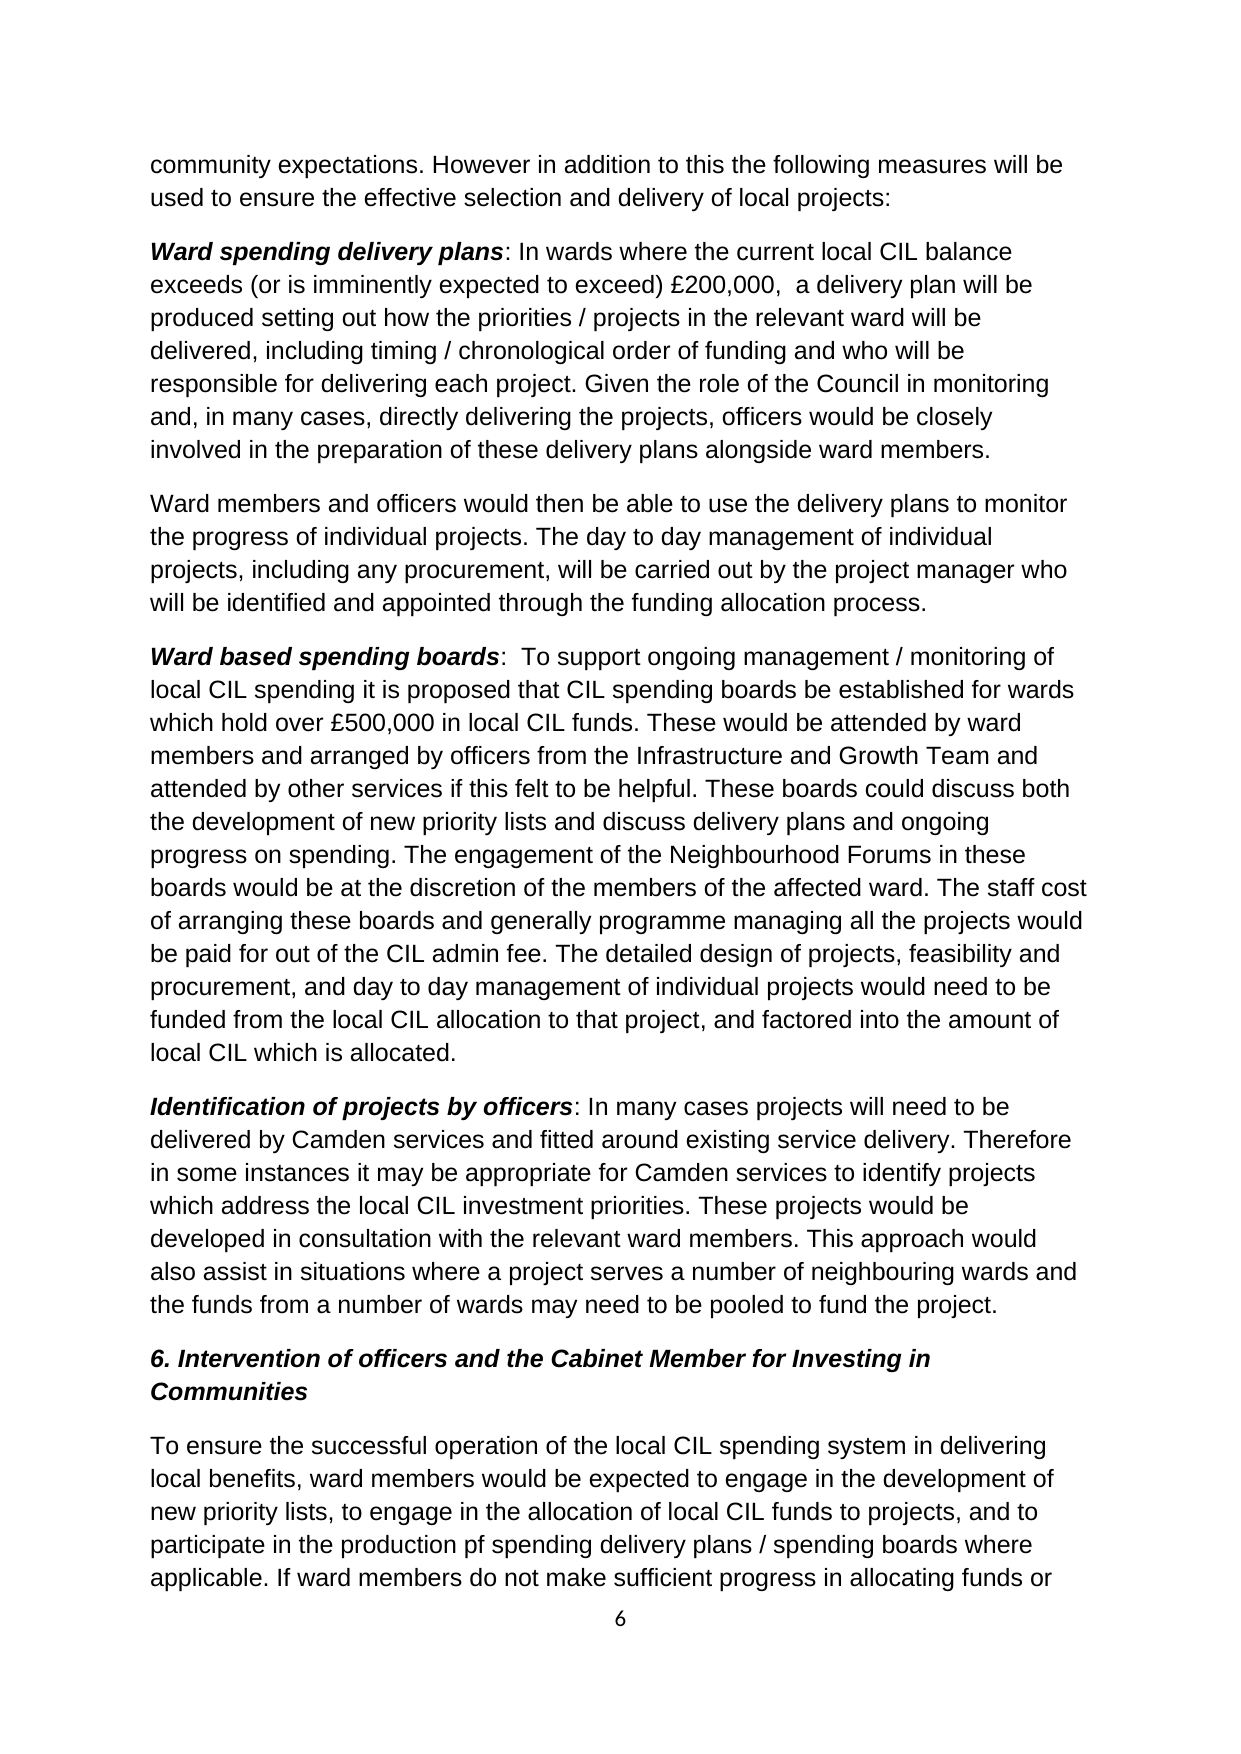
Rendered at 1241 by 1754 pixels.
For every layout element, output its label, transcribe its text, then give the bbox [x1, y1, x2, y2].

text Ward spending delivery plans: In wards where the current local CIL balance exceeds (or is imminently expected to exceed) £200,000, a delivery plan will be produced setting out how the priorities / projects in the relevant ward will be delivered, including timing / chronological order of funding and who will be responsible for delivering each project. Given the role of the Council in monitoring and, in many cases, directly delivering the projects, officers would be closely involved in the preparation of these delivery plans alongside ward members. [150, 237, 1090, 464]
text To ensure the successful operation of the local CIL spending system in delivering local benefits, ward members would be expected to engage in the development of new priority lists, to engage in the allocation of local CIL funds to projects, and to participate in the production pf spending delivery plans / spending boards where applicable. If ward members do not make sufficient progress in allocating funds or [150, 1431, 1090, 1592]
text 6. Intervention of officers and the Cabinet Member for Investing in Communities [150, 1344, 1090, 1406]
text Ward based spending boards: To support ongoing management / monitoring of local CIL spending it is proposed that CIL spending boards be established for wards which hold over £500,000 in local CIL funds. These would be attended by ward members and arranged by officers from the Infrastructure and Growth Team and attended by other services if this felt to be helpful. These boards could discuss both the development of new priority lists and discuss delivery plans and ongoing progress on spending. The engagement of the Neighbourhood Forums in these boards would be at the discretion of the members of the affected ward. The staff cost of arranging these boards and generally programme managing all the projects would be paid for out of the CIL admin fee. The detailed design of projects, feasibility and procurement, and day to day management of individual projects would need to be funded from the local CIL allocation to that project, and factored into the amount of local CIL which is allocated. [150, 642, 1090, 1067]
text community expectations. However in addition to this the following measures will be used to ensure the effective selection and delivery of local projects: [150, 150, 1090, 212]
text Identification of projects by officers: In many cases projects will need to be delivered by Camden services and fitted around existing service delivery. Therefore in some instances it may be appropriate for Camden services to identify projects which address the local CIL investment priorities. These projects would be developed in consultation with the relevant ward members. This approach would also assist in situations where a project serves a number of neighbouring wards and the funds from a number of wards may need to be pooled to fund the project. [150, 1092, 1090, 1319]
text Ward members and officers would then be able to use the delivery plans to monitor the progress of individual projects. The day to day management of individual projects, including any procurement, will be carried out by the project manager who will be identified and appointed through the funding allocation process. [150, 489, 1090, 617]
